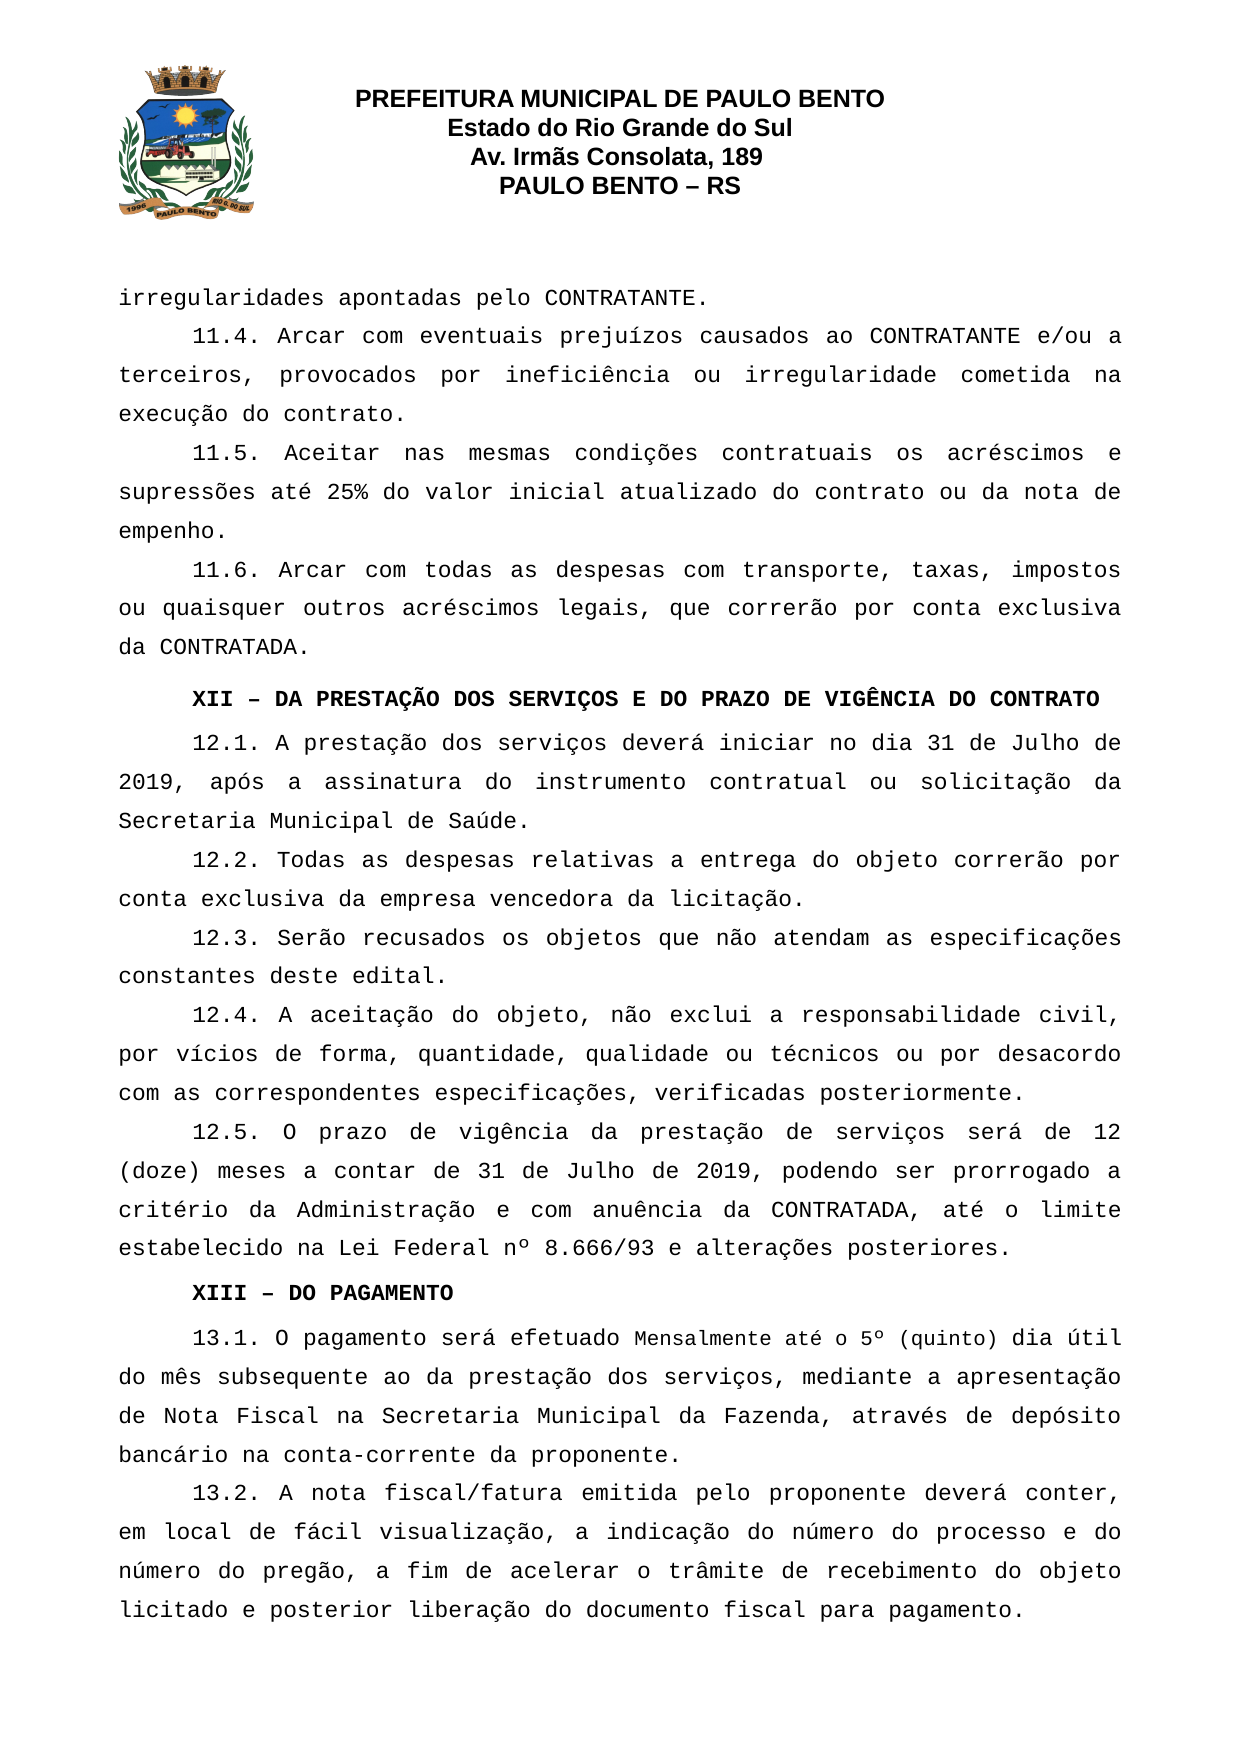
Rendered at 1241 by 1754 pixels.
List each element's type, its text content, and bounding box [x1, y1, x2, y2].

text 12.1. A prestação dos serviços deverá iniciar no dia 31 de Julho de 2019, após a assinatura do instrumento contratual ou solicitação da Secretaria Municipal de Saúde. [118, 732, 1122, 835]
text 12.5. O prazo de vigência da prestação de serviços será de 12 (doze) meses a contar de 31 de Julho de 2019, podendo ser prorrogado a critério da Administração e com anuência da CONTRATADA, até o limite estabelecido na Lei Federal nº 8.666/93 e alterações posteriores. [118, 1120, 1122, 1263]
text XII – DA PRESTAÇÃO DOS SERVIÇOS E DO PRAZO DE VIGÊNCIA DO CONTRATO [118, 687, 1122, 713]
text 13.1. O pagamento será efetuado Mensalmente até o 5º (quinto) dia útil do mês subsequente ao da prestação dos serviços, mediante a apresentação de Nota Fiscal na Secretaria Municipal da Fazenda, através de depósito bancário na conta-corrente da proponente. [118, 1326, 1122, 1469]
picture [118, 65, 254, 220]
text 12.4. A aceitação do objeto, não exclui a responsabilidade civil, por vícios de forma, quantidade, qualidade ou técnicos ou por desacordo com as correspondentes especificações, verificadas posteriormente. [118, 1004, 1122, 1107]
text 12.2. Todas as despesas relativas a entrega do objeto correrão por conta exclusiva da empresa vencedora da licitação. [118, 848, 1122, 913]
text irregularidades apontadas pelo CONTRATANTE. [118, 286, 1122, 312]
text 13.2. A nota fiscal/fatura emitida pelo proponente deverá conter, em local de fácil visualização, a indicação do número do processo e do número do pregão, a fim de acelerar o trâmite de recebimento do objeto licitado e posterior liberação do documento fiscal para pagamento. [118, 1482, 1122, 1624]
text 11.5. Aceitar nas mesmas condições contratuais os acréscimos e supressões até 25% do valor inicial atualizado do contrato ou da nota de empenho. [118, 441, 1122, 545]
text 12.3. Serão recusados os objetos que não atendam as especificações constantes deste edital. [118, 926, 1122, 991]
text 11.6. Arcar com todas as despesas com transporte, taxas, impostos ou quaisquer outros acréscimos legais, que correrão por conta exclusiva da CONTRATADA. [118, 558, 1122, 662]
text 11.4. Arcar com eventuais prejuízos causados ao CONTRATANTE e/ou a terceiros, provocados por ineficiência ou irregularidade cometida na execução do contrato. [118, 325, 1122, 428]
text XIII – DO PAGAMENTO [118, 1282, 1122, 1307]
